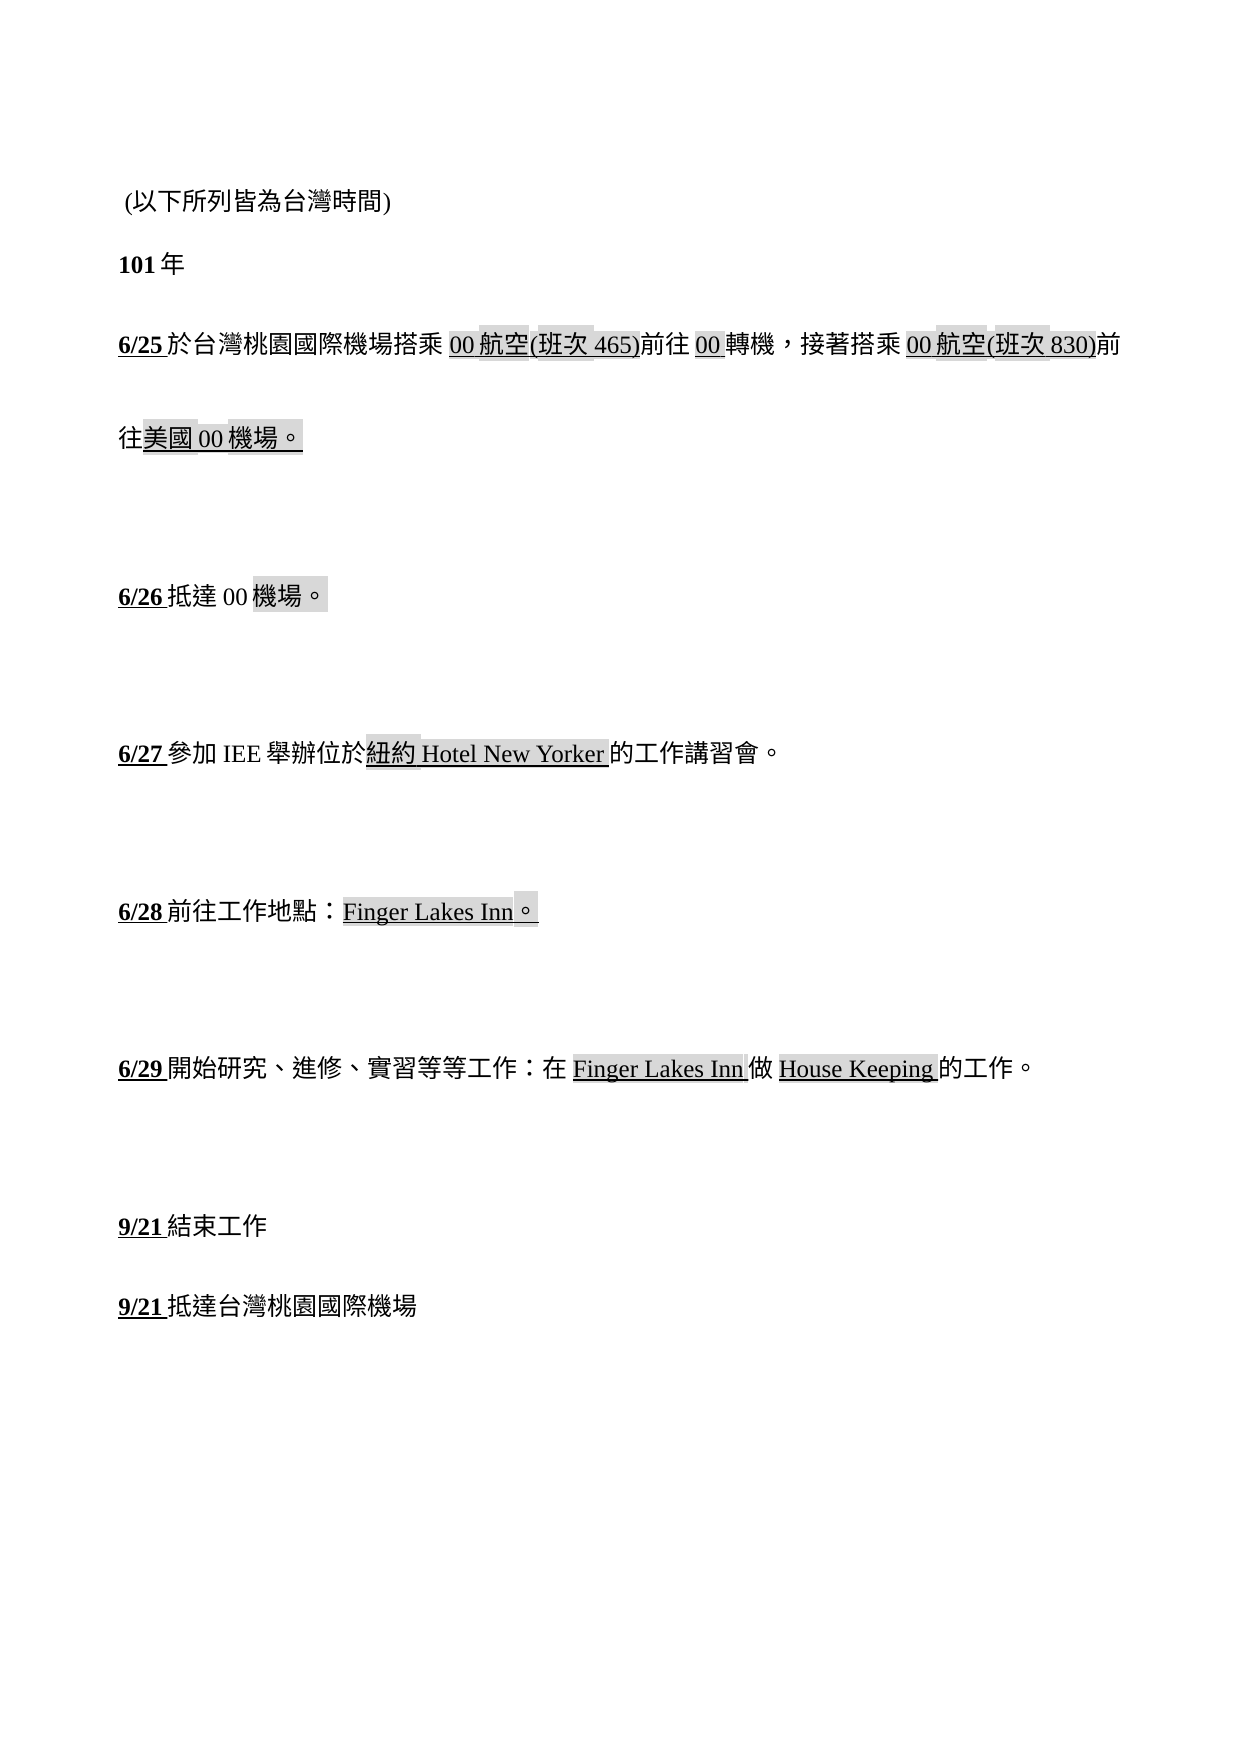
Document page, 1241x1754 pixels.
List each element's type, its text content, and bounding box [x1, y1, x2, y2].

text 6/27參加IEE舉辦位於紐約Hotel New Yorker的工作講習會。 [118, 710, 1122, 773]
text (以下所列皆為台灣時間) [118, 158, 1122, 221]
text 6/28前往工作地點：Finger Lakes Inn。 [118, 868, 1122, 930]
text 6/25於台灣桃園國際機場搭乘00航空(班次 465)前往00轉機，接著搭乘00航空(班次830)前往美國00機場。 [118, 301, 1122, 458]
text 9/21結束工作 [118, 1183, 1122, 1245]
text 101年 [118, 221, 1122, 283]
text 6/29開始研究、進修、實習等等工作：在Finger Lakes Inn做House Keeping的工作。 [118, 1025, 1122, 1088]
text 6/26抵達00機場。 [118, 553, 1122, 615]
text 9/21抵達台灣桃園國際機場 [118, 1263, 1122, 1326]
